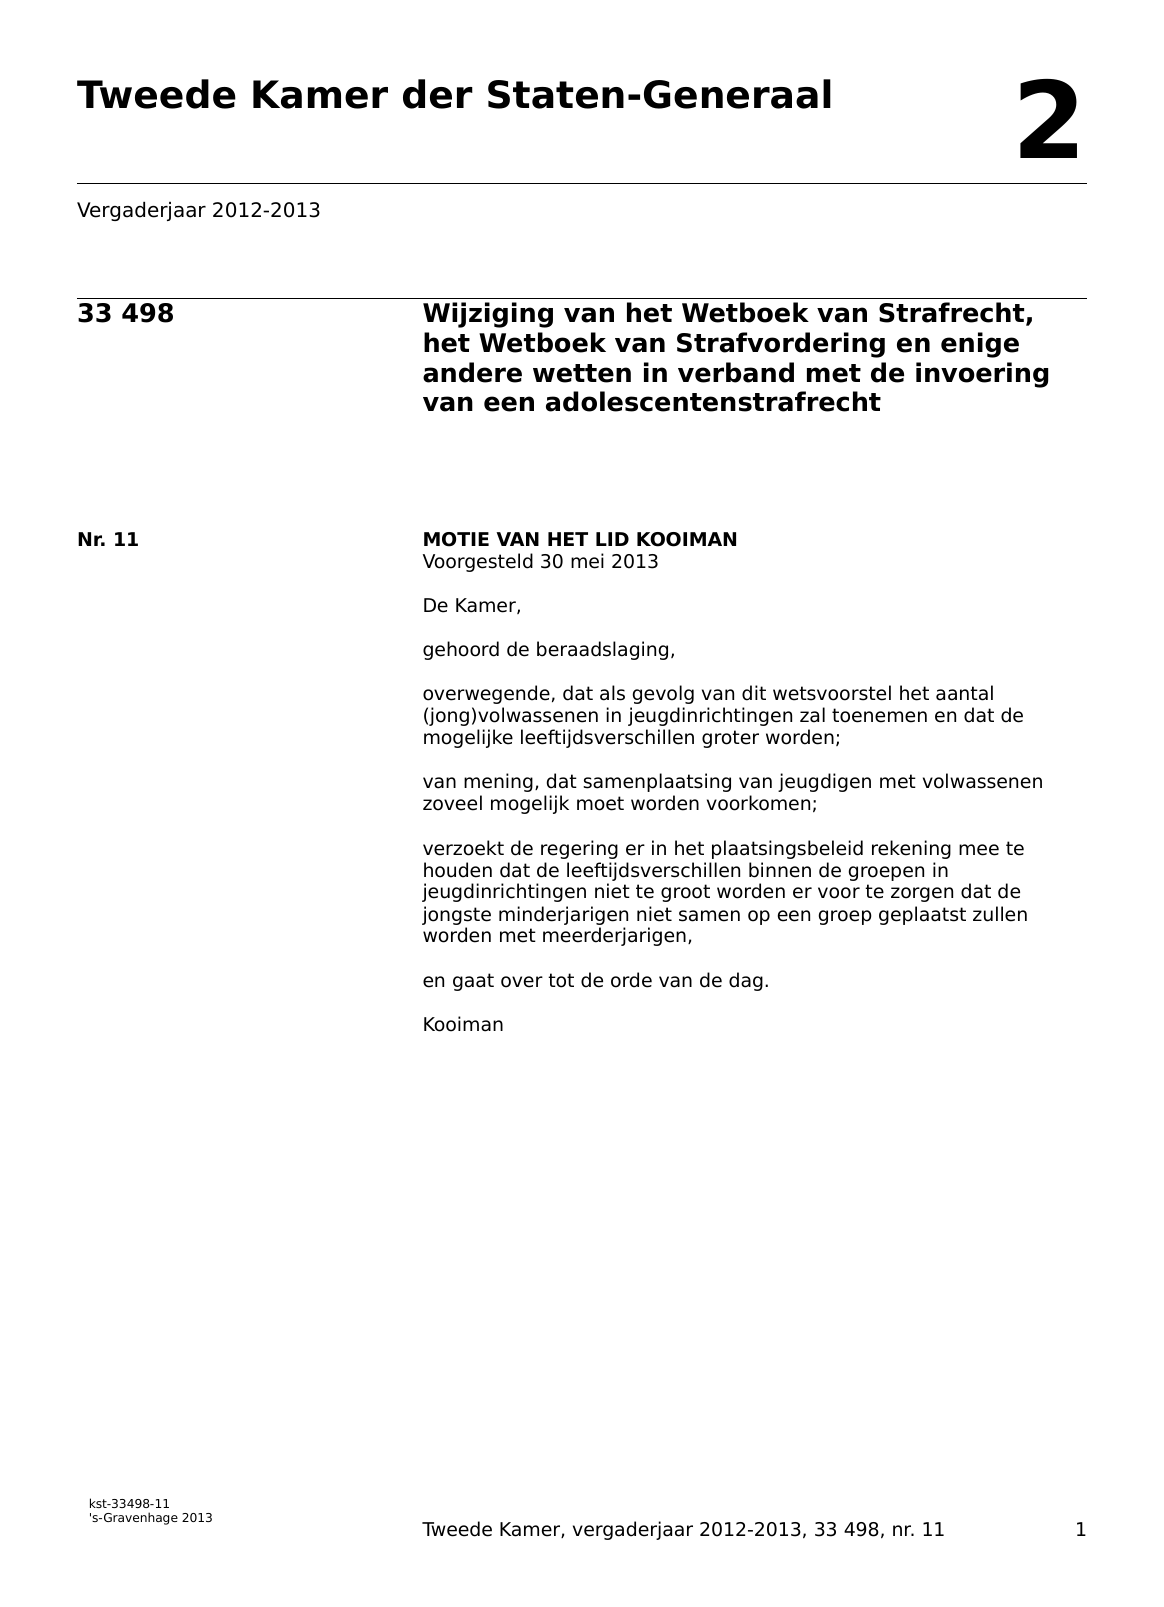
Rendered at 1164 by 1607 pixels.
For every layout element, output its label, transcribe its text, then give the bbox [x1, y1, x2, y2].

text van mening, dat samenplaatsing van jeugdigen met volwassenen zoveel mogelijk moet worden voorkomen; [422, 771, 1087, 815]
table_header Tweede Kamer der Staten-Generaal [77, 59, 886, 183]
subtitle Nr. 11 MOTIE VAN HET LID KOOIMAN [77, 529, 1087, 551]
text verzoekt de regering er in het plaatsingsbeleid rekening mee te houden dat de leeftijdsverschillen binnen de groepen in jeugdinrichtingen niet te groot worden er voor te zorgen dat de jongste minderjarigen niet samen op een groep geplaatst zullen worden met meerderjarigen, [422, 837, 1087, 947]
subtitle 33 498 Wijziging van het Wetboek van Strafrecht, het Wetboek van Strafvordering en enige andere wetten in verband met de invoering van een adolescentenstrafrecht [77, 299, 1087, 418]
text en gaat over tot de orde van de dag. [422, 969, 1087, 992]
text overwegende, dat als gevolg van dit wetsvoorstel het aantal (jong)volwassenen in jeugdinrichtingen zal toenemen en dat de mogelijke leeftijdsverschillen groter worden; [422, 683, 1087, 749]
text Kooiman [422, 1014, 1087, 1036]
table_cell Vergaderjaar 2012-2013 [77, 184, 1087, 298]
text gehoord de beraadslaging, [422, 639, 1087, 661]
text De Kamer, [422, 595, 1087, 617]
text Voorgesteld 30 mei 2013 [422, 551, 1087, 573]
table_header 2 [886, 59, 1087, 183]
text kst-33498-11 [88, 1497, 323, 1511]
text 's-Gravenhage 2013 [88, 1511, 323, 1525]
